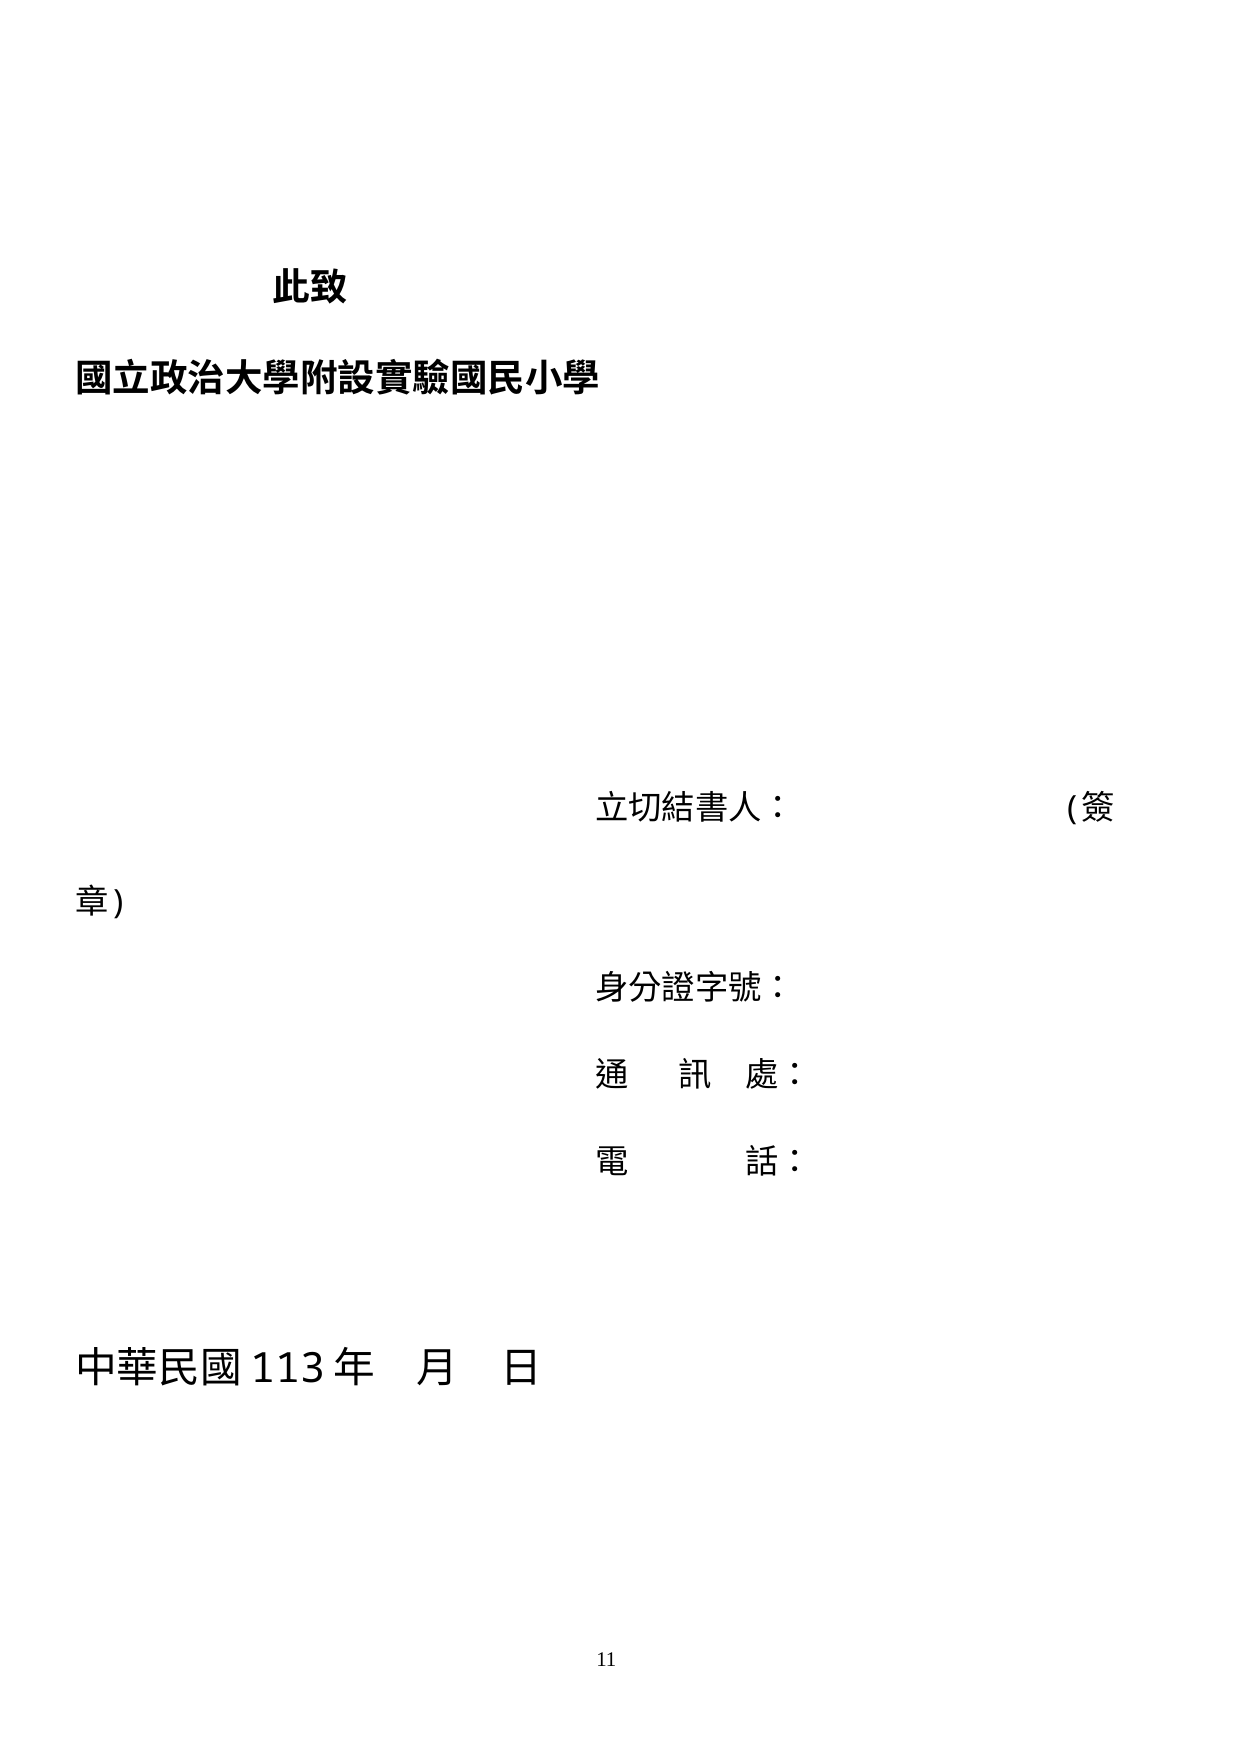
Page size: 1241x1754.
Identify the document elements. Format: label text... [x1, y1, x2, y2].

text 中華民國113年 月 日 [75, 1323, 1137, 1385]
text 國立政治大學附設實驗國民小學 [75, 333, 1137, 395]
text 此致 [75, 242, 1137, 304]
text 身分證字號： [75, 944, 1137, 1006]
text 立切結書人： (簽章) [75, 763, 1137, 919]
text 通 訊 處： [75, 1030, 1137, 1093]
text 電 話： [75, 1117, 1137, 1179]
